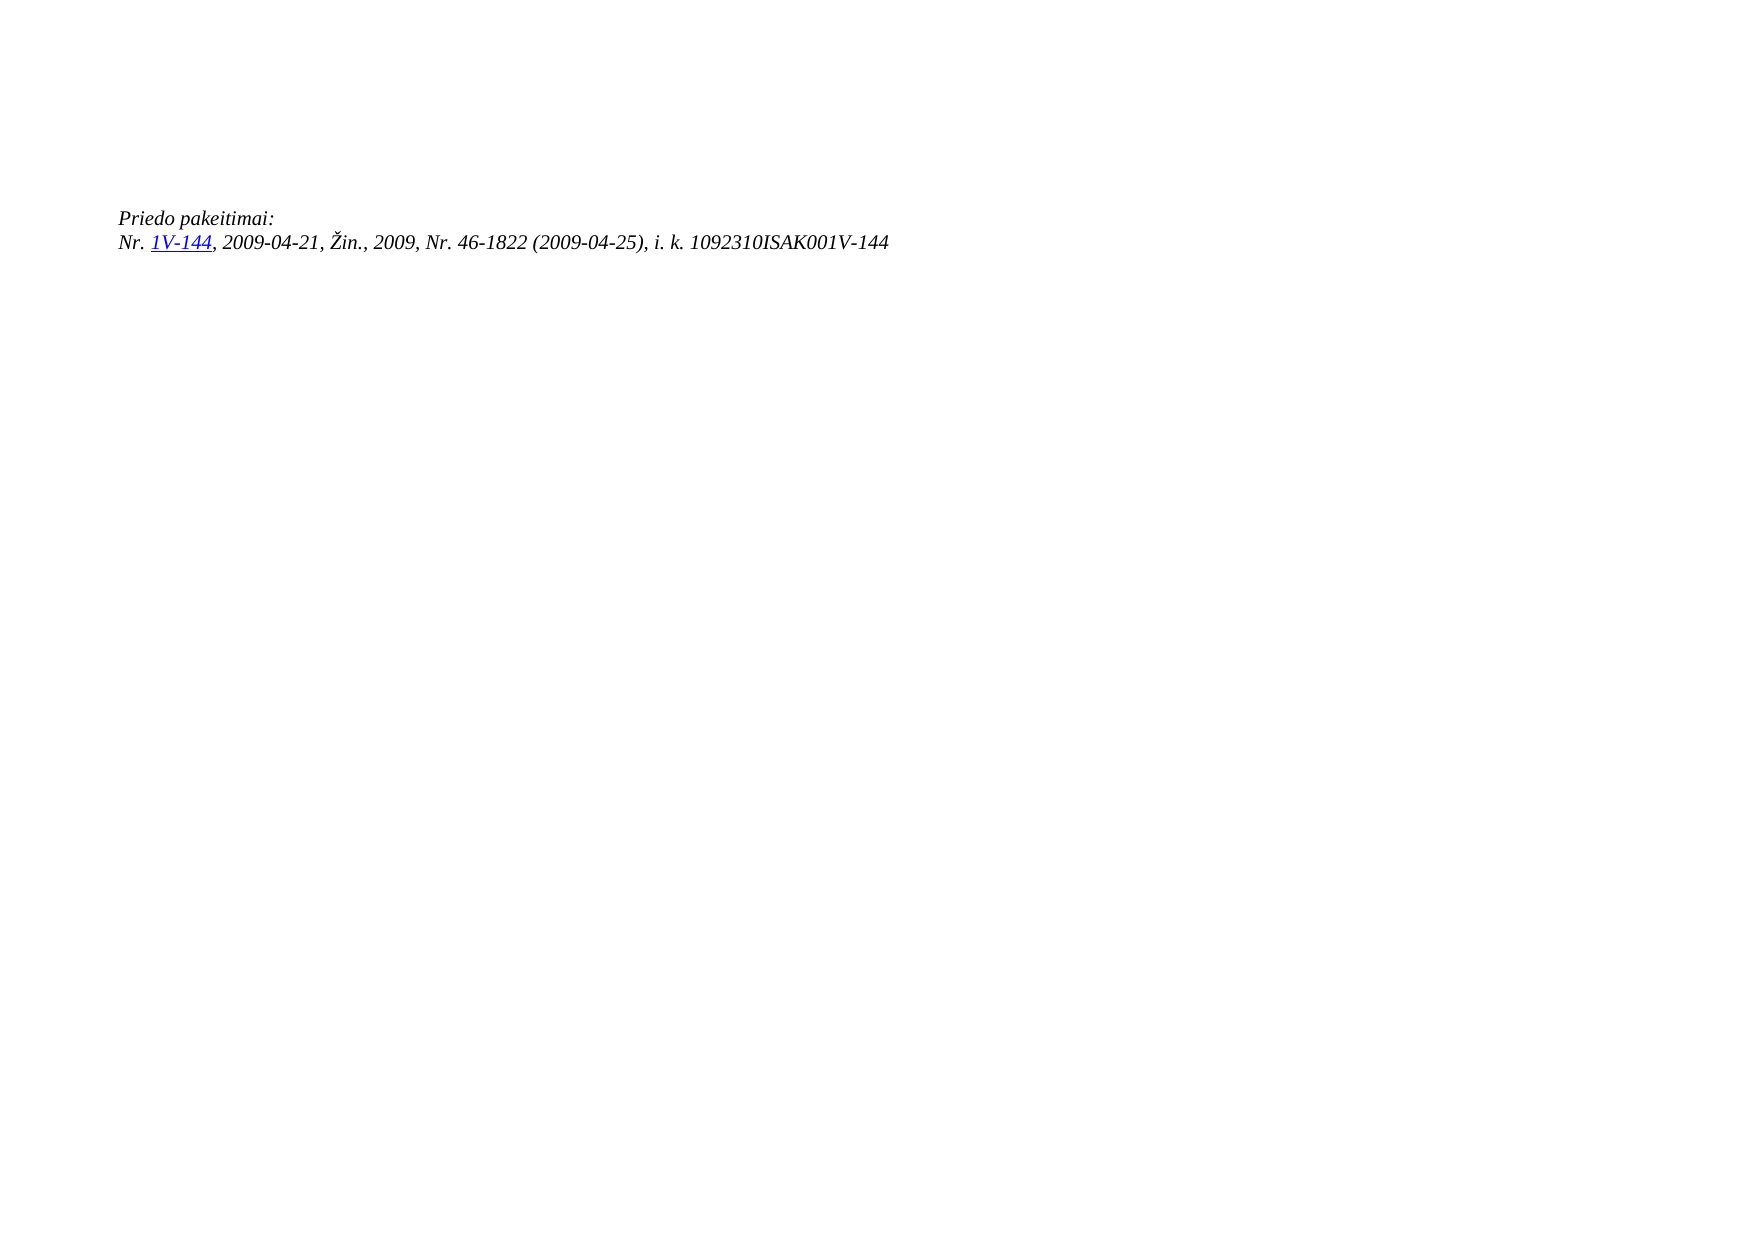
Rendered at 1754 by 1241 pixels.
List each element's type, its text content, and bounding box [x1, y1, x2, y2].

text Priedo pakeitimai: [118, 206, 1635, 230]
text Nr. 1V-144, 2009-04-21, Žin., 2009, Nr. 46-1822 (2009-04-25), i. k. 1092310ISAK001V-144 [118, 230, 1635, 254]
